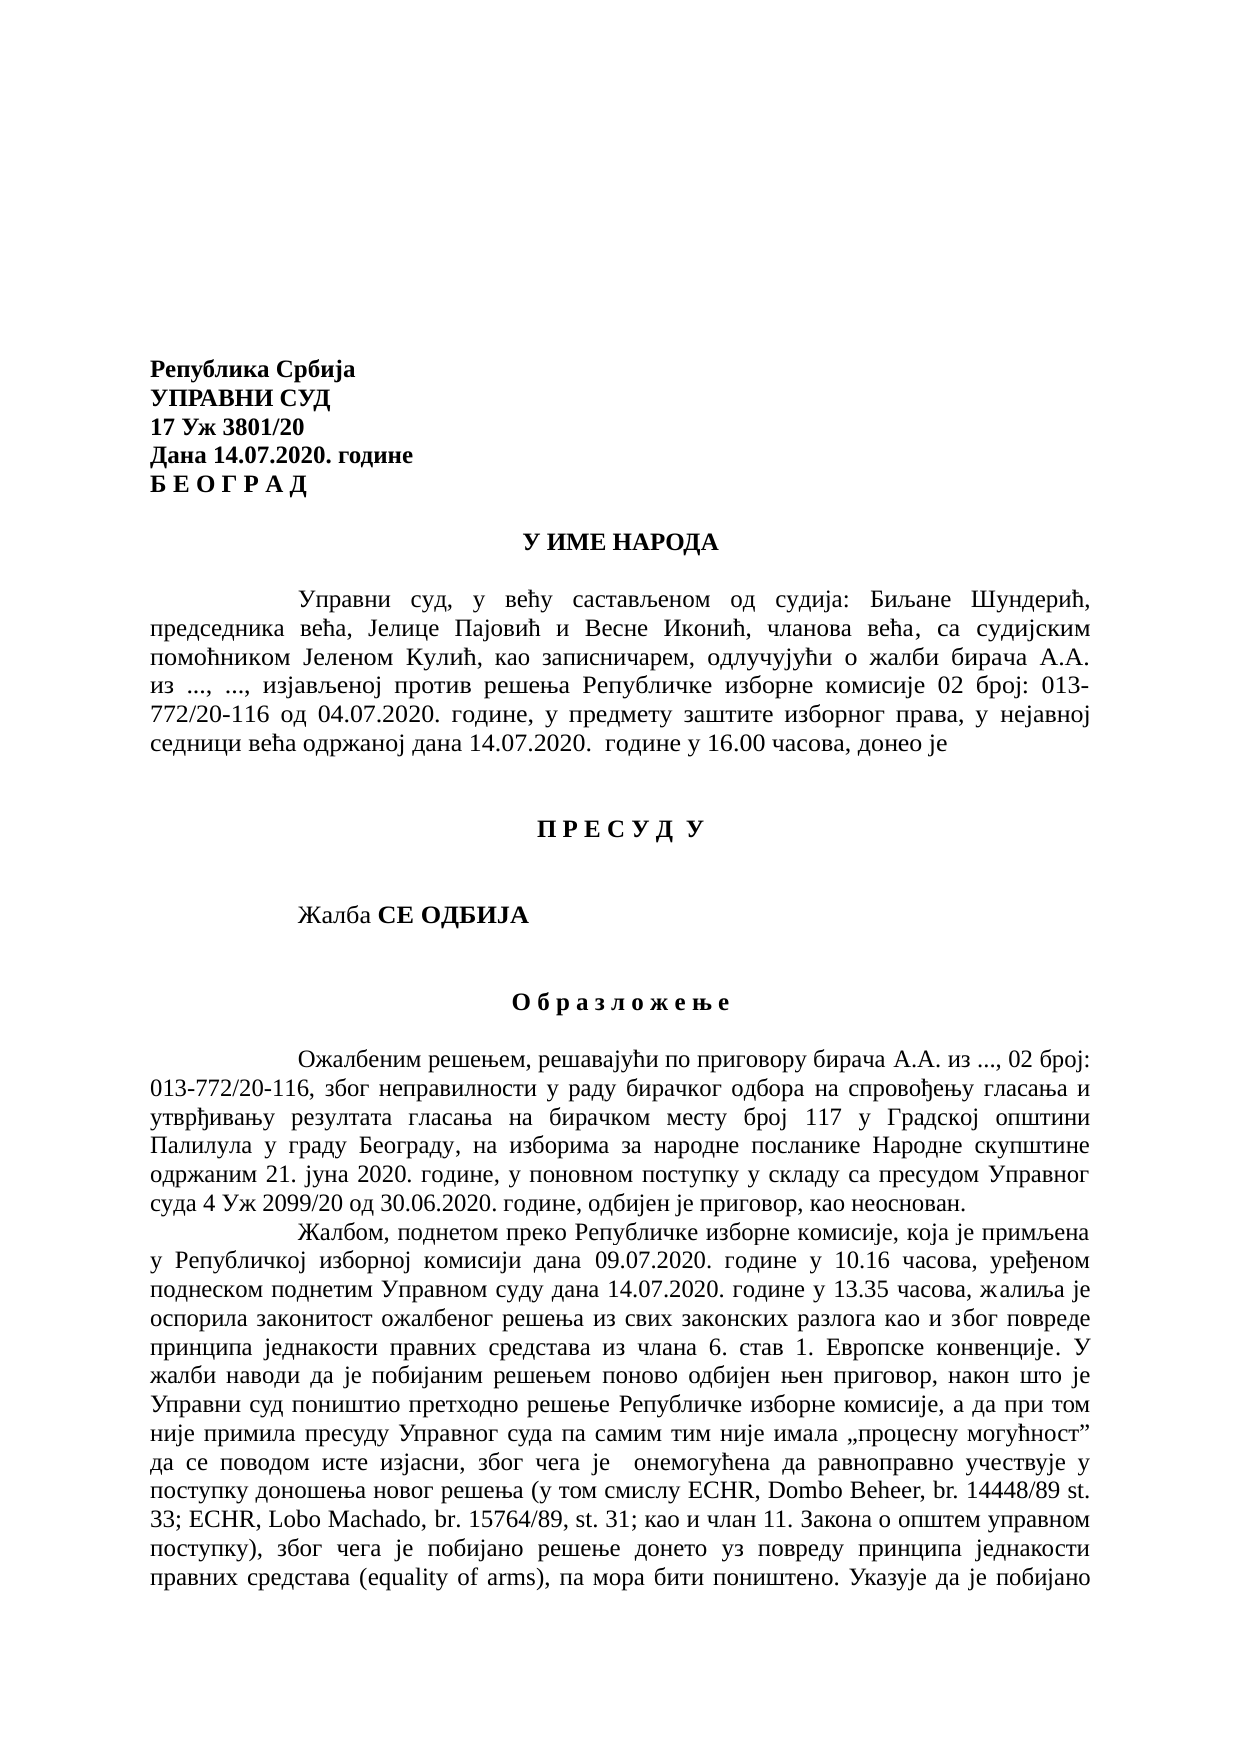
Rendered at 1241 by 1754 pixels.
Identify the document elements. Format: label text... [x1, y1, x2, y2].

text Управни суд, у већу састављеном од судија: Биљане Шундерић, председника већа, Јелице Пајовић и Весне Иконић, чланова већа, са судијским помоћником Јеленом Кулић, као записничарем, одлучујући о жалби бирача A.A. из ..., ..., изјављеној против решења Републичке изборне комисије 02 број: 013-772/20-116 од 04.07.2020. године, у предмету заштите изборног права, у нејавној седници већа одржаној дана 14.07.2020. године у 16.00 часова, донео је [150, 584, 1091, 757]
text 17 Уж 3801/20 [150, 412, 1091, 440]
text О б р а з л о ж е њ е [150, 987, 1091, 1015]
text Дана 14.07.2020. године [150, 440, 1091, 469]
text Б Е О Г Р А Д [150, 469, 1091, 498]
text У ИМЕ НАРОДА [150, 527, 1091, 555]
text Жалбом, поднетом преко Републичке изборне комисије, која је примљена у Републичкој изборној комисији дана 09.07.2020. године у 10.16 часова, уређеном поднеском поднетим Управном суду дана 14.07.2020. године у 13.35 часова, жалиља је оспорила законитост ожалбеног решења из свих законских разлога као и због повреде принципа једнакости правних средстава из члана 6. став 1. Европске конвенције. У жалби наводи да је побијаним решењем поново одбијен њен приговор, након што је Управни суд поништио претходно решење Републичке изборне комисије, а да при том није примила пресуду Управног суда па самим тим није имала „процесну могућност” да се поводом исте изјасни, због чега је онемогућена да равноправно учествује у поступку доношења новог решења (у том смислу ECHR, Dombo Beheer, br. 14448/89 st. 33; ECHR, Lobo Machado, br. 15764/89, st. 31; као и члан 11. Закона о општем управном поступку), због чега је побијано решење донето уз повреду принципа једнакости правних средстава (equality of arms), па мора бити поништено. Указује да је побијано [150, 1217, 1091, 1590]
text Жалба СЕ ОДБИЈА [150, 900, 1091, 929]
text Ожалбеним решењем, решавајући по приговору бирача A.A. из ..., 02 број: 013-772/20-116, због неправилности у раду бирачког одбора на спровођењу гласања и утврђивању резултата гласања на бирачком месту број 117 у Градској општини Палилула у граду Београду, на изборима за народне посланике Народне скупштине одржаним 21. јуна 2020. године, у поновном поступку у складу са пресудом Управног суда 4 Уж 2099/20 од 30.06.2020. године, одбијен је приговор, као неоснован. [150, 1044, 1091, 1217]
text УПРАВНИ СУД [150, 383, 1091, 412]
text П Р Е С У Д У [150, 814, 1091, 843]
text Република Србија [150, 148, 1091, 383]
